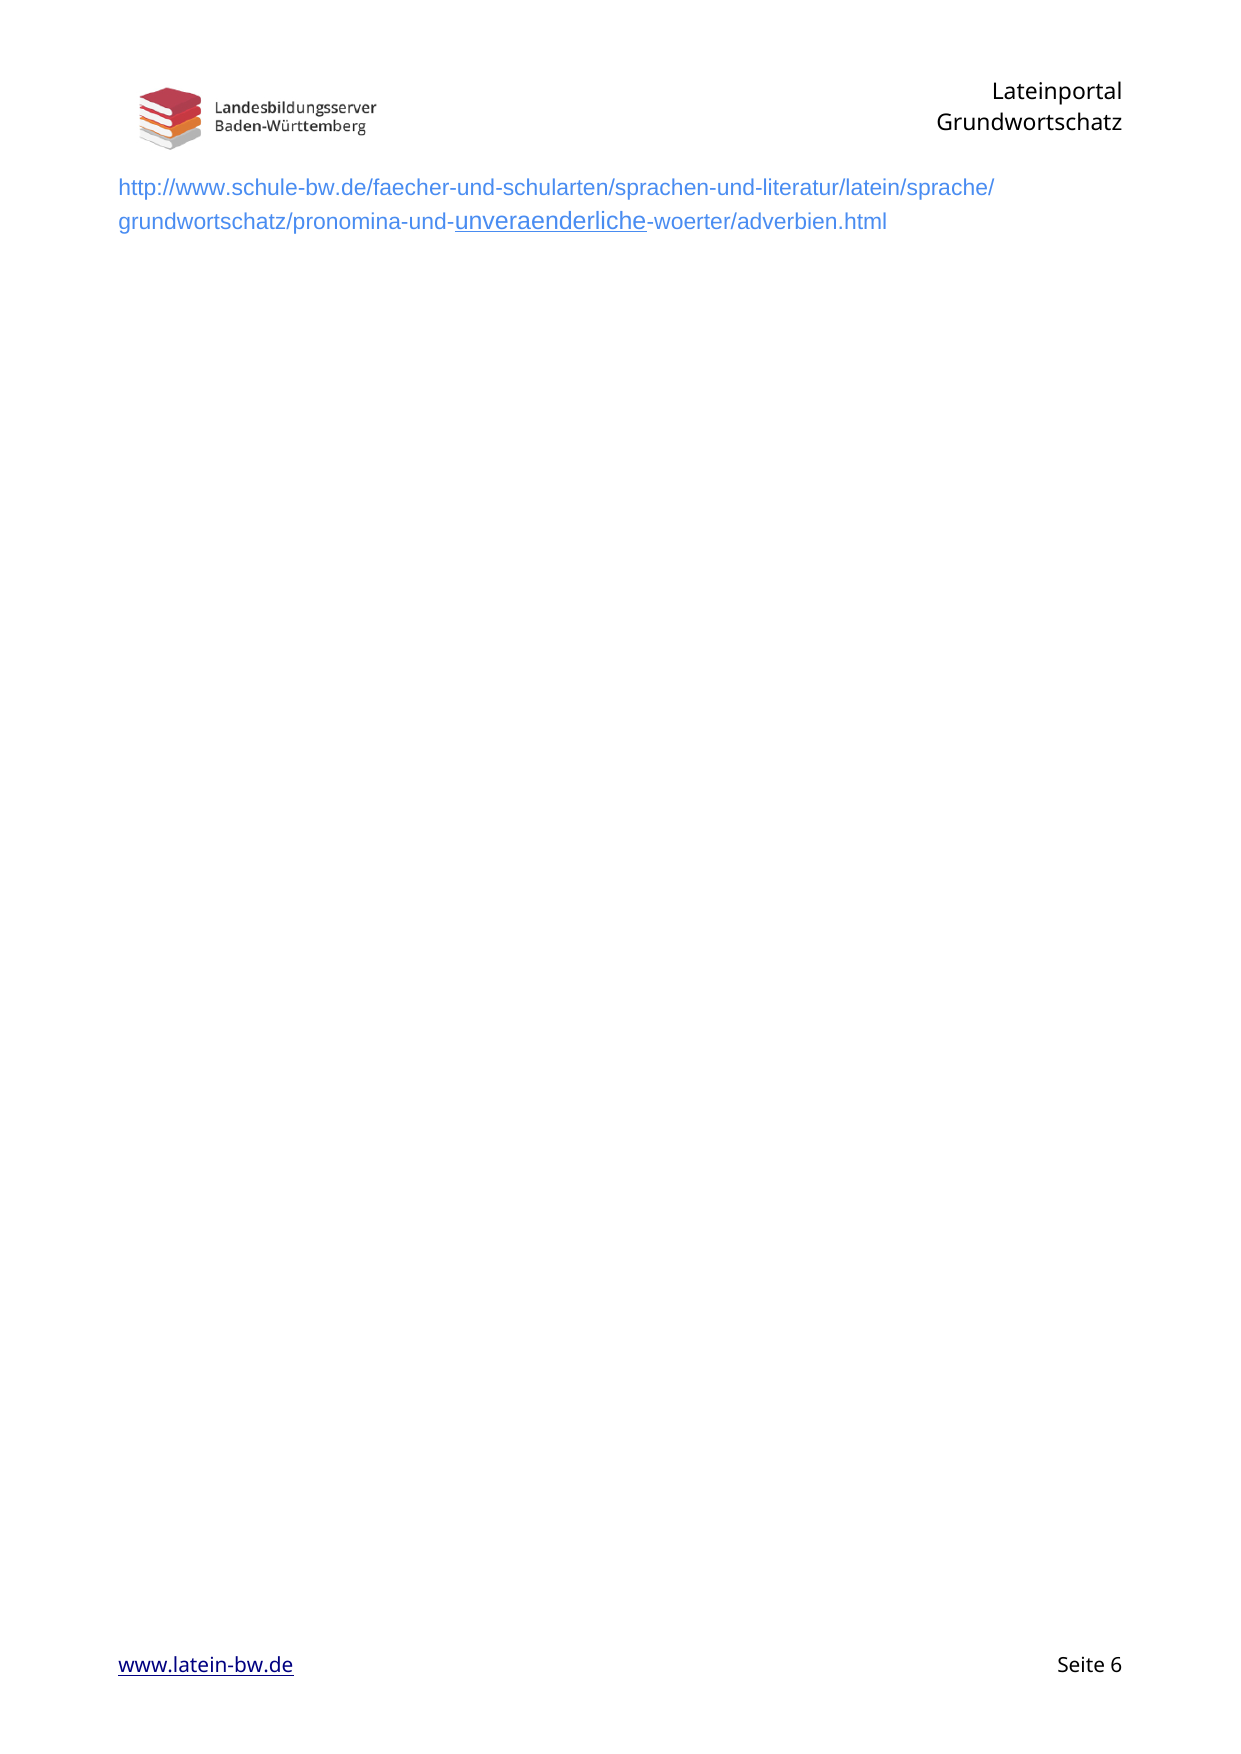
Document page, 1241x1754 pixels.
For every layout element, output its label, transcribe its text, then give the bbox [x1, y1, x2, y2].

text http://www.schule-bw.de/faecher-und-schularten/sprachen-und-literatur/latein/sprache/grundwortschatz/pronomina-und-unveraenderliche-woerter/adverbien.html [118, 173, 1122, 234]
